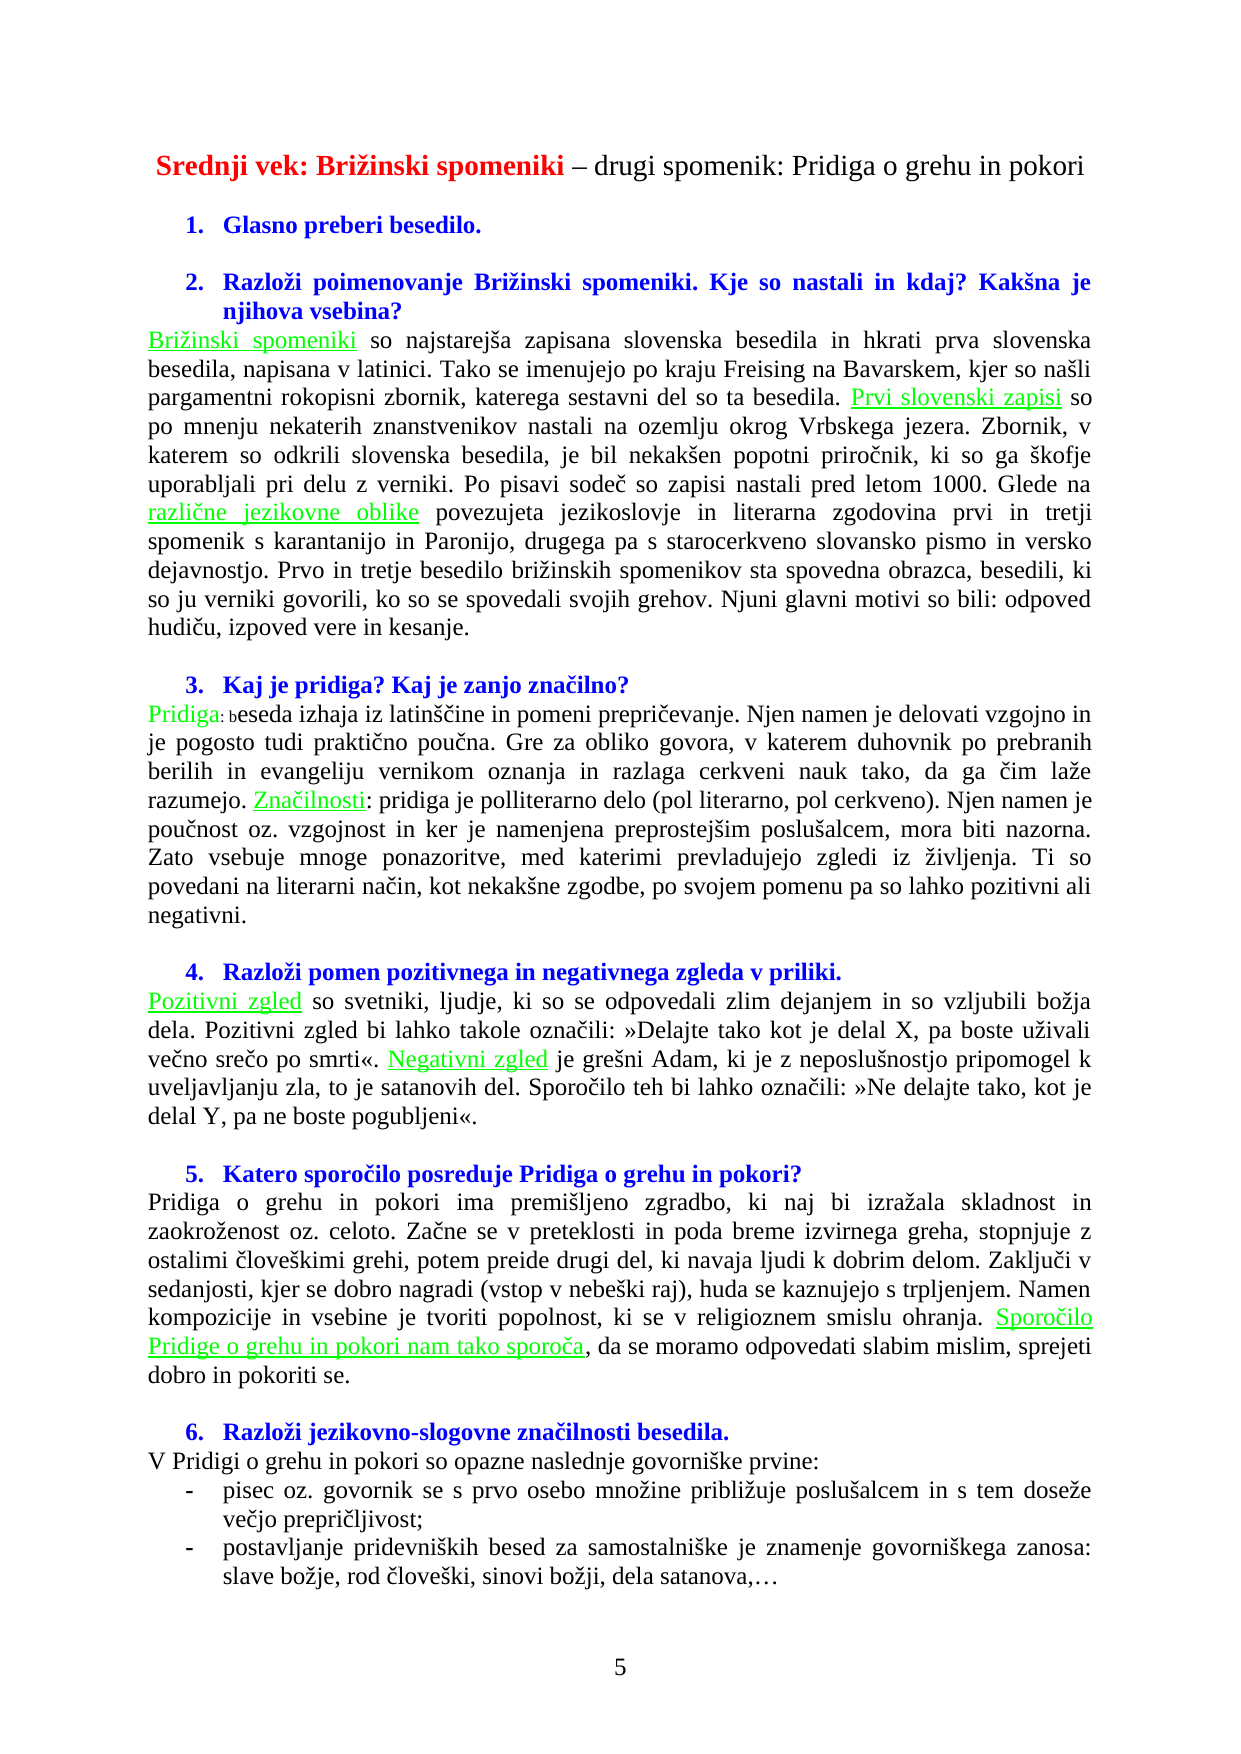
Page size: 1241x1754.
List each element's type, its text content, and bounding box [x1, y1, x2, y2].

list Razloži pomen pozitivnega in negativnega zgleda v priliki. [185, 957, 1093, 986]
list pisec oz. govornik se s prvo osebo množine približuje poslušalcem in s tem doseže večjo prepričljivost; [185, 1475, 1093, 1532]
list Katero sporočilo posreduje Pridiga o grehu in pokori? [185, 1159, 1093, 1187]
text Pridiga: beseda izhaja iz latinščine in pomeni prepričevanje. Njen namen je delovati vzgojno in je pogosto tudi praktično poučna. Gre za obliko govora, v katerem duhovnik po prebranih berilih in evangeliju vernikom oznanja in razlaga cerkveni nauk tako, da ga čim laže razumejo. Značilnosti: pridiga je polliterarno delo (pol literarno, pol cerkveno). Njen namen je poučnost oz. vzgojnost in ker je namenjena preprostejšim poslušalcem, mora biti nazorna. Zato vsebuje mnoge ponazoritve, med katerimi prevladujejo zgledi iz življenja. Ti so povedani na literarni način, kot nekakšne zgodbe, po svojem pomenu pa so lahko pozitivni ali negativni. [148, 699, 1093, 929]
text V Pridigi o grehu in pokori so opazne naslednje govorniške prvine: [148, 1446, 1093, 1475]
text Srednji vek: Brižinski spomeniki – drugi spomenik: Pridiga o grehu in pokori [148, 148, 1093, 181]
text Pozitivni zgled so svetniki, ljudje, ki so se odpovedali zlim dejanjem in so vzljubili božja dela. Pozitivni zgled bi lahko takole označili: »Delajte tako kot je delal X, pa boste uživali večno srečo po smrti«. Negativni zgled je grešni Adam, ki je z neposlušnostjo pripomogel k uveljavljanju zla, to je satanovih del. Sporočilo teh bi lahko označili: »Ne delajte tako, kot je delal Y, pa ne boste pogubljeni«. [148, 986, 1093, 1130]
list Kaj je pridiga? Kaj je zanjo značilno? [185, 670, 1093, 699]
list Razloži poimenovanje Brižinski spomeniki. Kje so nastali in kdaj? Kakšna je njihova vsebina? [185, 267, 1093, 325]
list Razloži jezikovno-slogovne značilnosti besedila. [185, 1417, 1093, 1446]
text Pridiga o grehu in pokori ima premišljeno zgradbo, ki naj bi izražala skladnost in zaokroženost oz. celoto. Začne se v preteklosti in poda breme izvirnega greha, stopnjuje z ostalimi človeškimi grehi, potem preide drugi del, ki navaja ljudi k dobrim delom. Zaključi v sedanjosti, kjer se dobro nagradi (vstop v nebeški raj), huda se kaznujejo s trpljenjem. Namen kompozicije in vsebine je tvoriti popolnost, ki se v religioznem smislu ohranja. Sporočilo Pridige o grehu in pokori nam tako sporoča, da se moramo odpovedati slabim mislim, sprejeti dobro in pokoriti se. [148, 1187, 1093, 1389]
text Brižinski spomeniki so najstarejša zapisana slovenska besedila in hkrati prva slovenska besedila, napisana v latinici. Tako se imenujejo po kraju Freising na Bavarskem, kjer so našli pargamentni rokopisni zbornik, katerega sestavni del so ta besedila. Prvi slovenski zapisi so po mnenju nekaterih znanstvenikov nastali na ozemlju okrog Vrbskega jezera. Zbornik, v katerem so odkrili slovenska besedila, je bil nekakšen popotni priročnik, ki so ga škofje uporabljali pri delu z verniki. Po pisavi sodeč so zapisi nastali pred letom 1000. Glede na različne jezikovne oblike povezujeta jezikoslovje in literarna zgodovina prvi in tretji spomenik s karantanijo in Paronijo, drugega pa s starocerkveno slovansko pismo in versko dejavnostjo. Prvo in tretje besedilo brižinskih spomenikov sta spovedna obrazca, besedili, ki so ju verniki govorili, ko so se spovedali svojih grehov. Njuni glavni motivi so bili: odpoved hudiču, izpoved vere in kesanje. [148, 325, 1093, 641]
list postavljanje pridevniških besed za samostalniške je znamenje govorniškega zanosa: slave božje, rod človeški, sinovi božji, dela satanova,… [185, 1532, 1093, 1590]
list Glasno preberi besedilo. [185, 210, 1093, 239]
